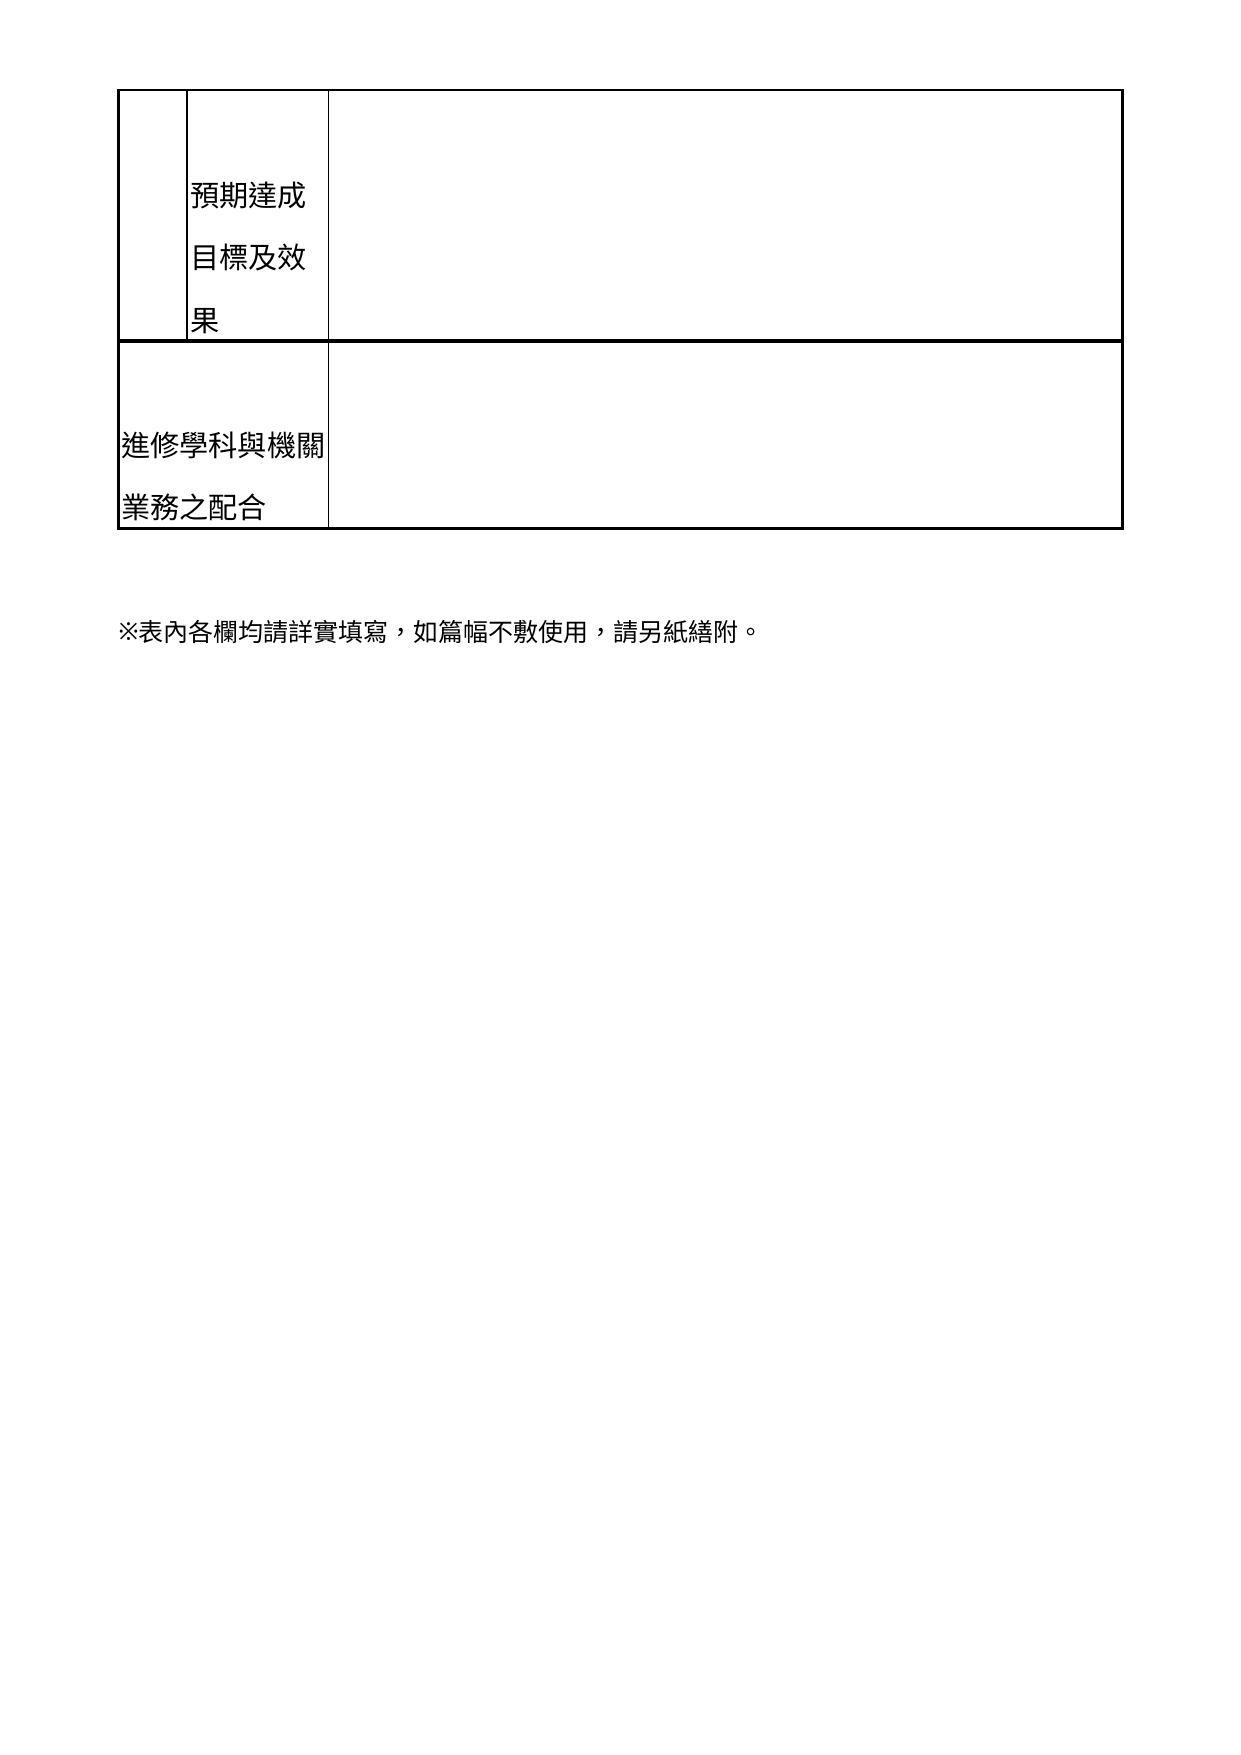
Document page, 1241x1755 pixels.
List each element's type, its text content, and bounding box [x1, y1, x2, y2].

table_cell [120, 91, 186, 339]
table_cell [329, 343, 1121, 527]
text ※表內各欄均請詳實填寫，如篇幅不敷使用，請另紙繕附。 [118, 589, 1122, 652]
table_cell 進修學科與機關業務之配合 [120, 343, 328, 527]
table_cell [329, 91, 1121, 339]
table_cell 預期達成目標及效果 [188, 91, 328, 339]
